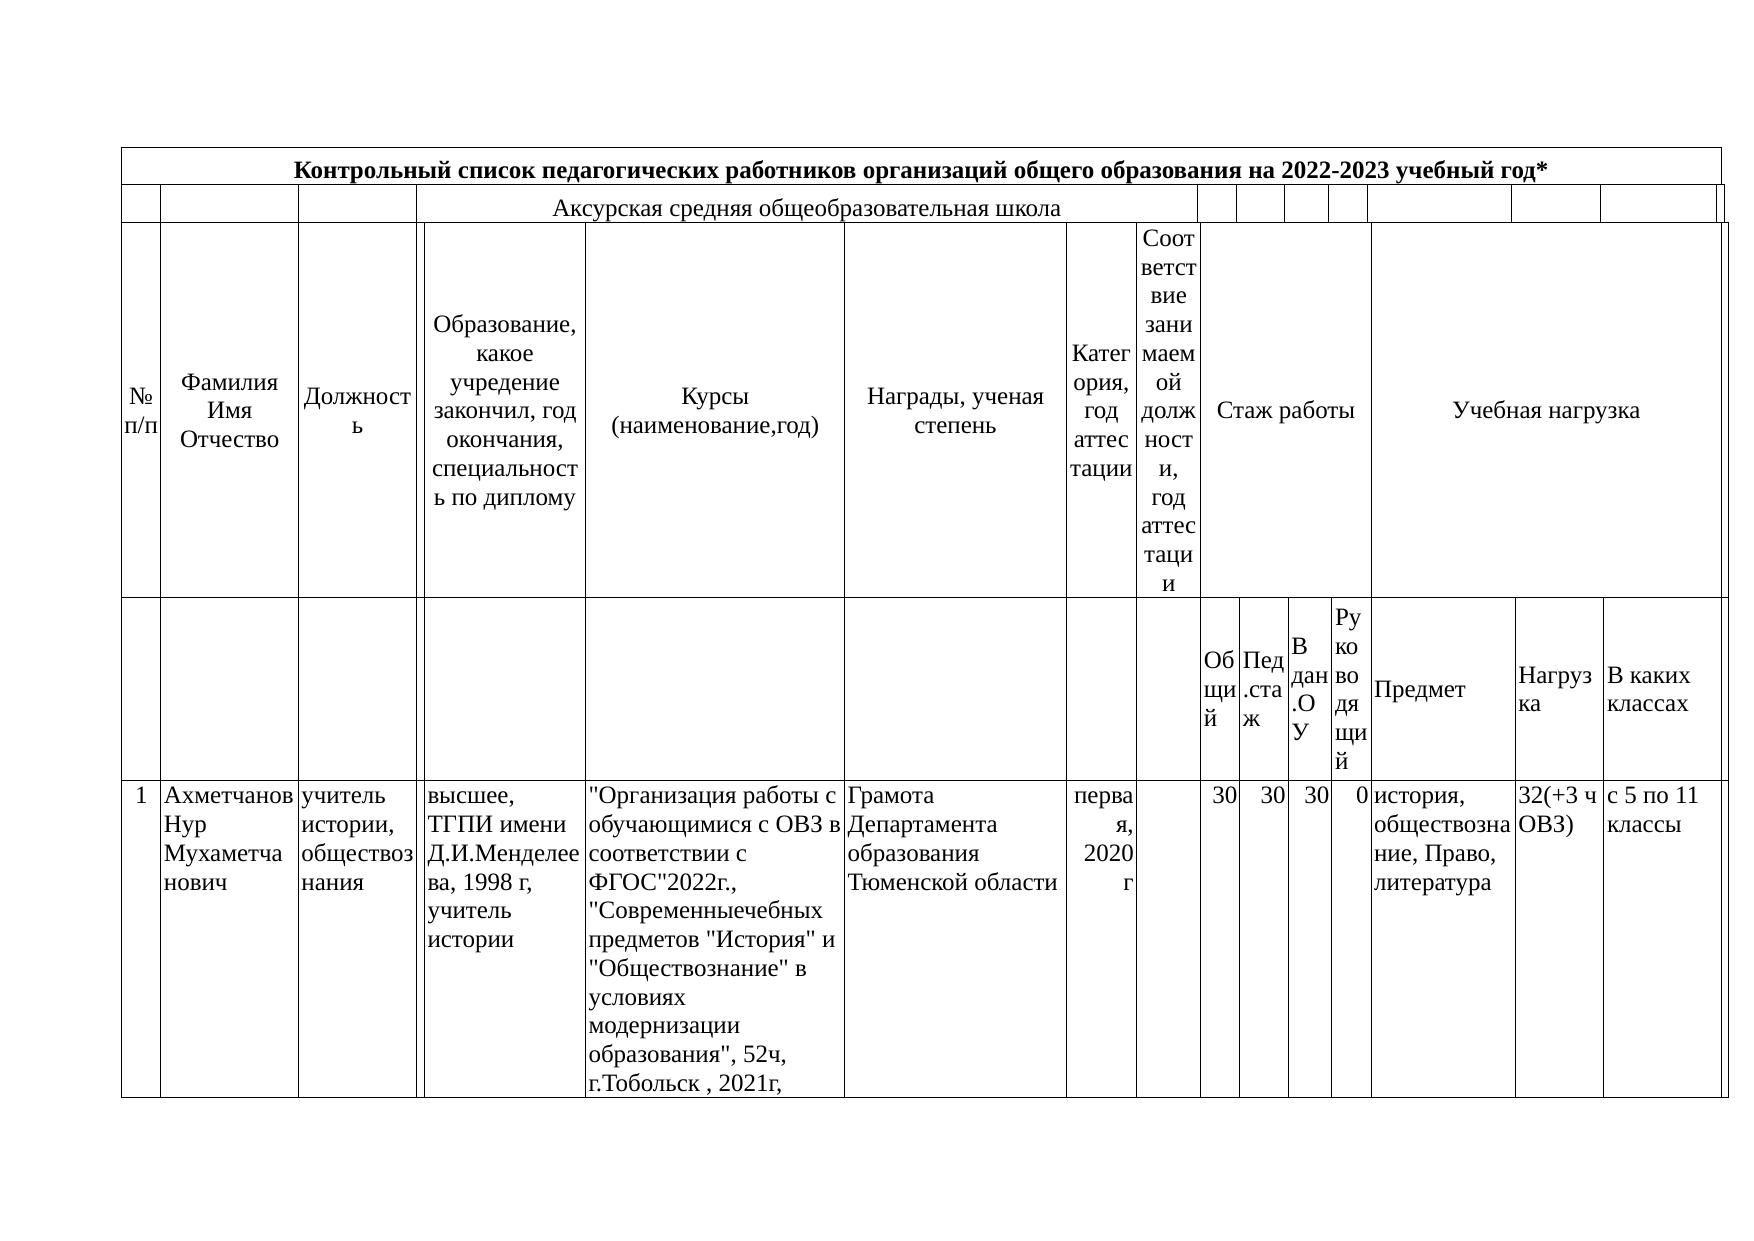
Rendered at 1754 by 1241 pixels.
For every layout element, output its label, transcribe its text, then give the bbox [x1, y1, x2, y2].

table_cell Руководящий [1332, 598, 1371, 779]
table_cell [299, 598, 416, 779]
table_cell Должность [299, 223, 416, 597]
table_cell [1198, 185, 1236, 222]
table_cell Соответствие занимаемой должности, год аттестации [1137, 223, 1200, 597]
table_cell [299, 185, 416, 222]
table_cell [586, 598, 844, 779]
table_cell [1512, 185, 1600, 222]
table_cell [1285, 185, 1328, 222]
table_cell [161, 185, 298, 222]
table_cell Грамота Департамента образования Тюменской области [845, 781, 1066, 1097]
table_cell Стаж работы [1201, 223, 1371, 597]
table_cell Образование, какое учредение закончил, год окончания, специальность по диплому [425, 223, 585, 597]
table_cell [417, 598, 424, 779]
table_cell 0 [1332, 781, 1371, 1097]
table_cell 30 [1201, 781, 1239, 1097]
table_cell [122, 598, 160, 779]
table_cell с 5 по 11 классы [1604, 781, 1721, 1097]
table_cell [1717, 185, 1724, 222]
table_cell [1722, 223, 1728, 597]
table_cell №п/п [122, 223, 160, 597]
table_cell [845, 598, 1066, 779]
table_cell [1601, 185, 1716, 222]
table_cell Аксурская средняя общеобразовательная школа [417, 185, 1197, 222]
table_cell "Организация работы с обучающимися с ОВЗ в соответствии с ФГОС"2022г., "Современныечебных предметов "История" и "Обществознание" в условиях модернизации образования", 52ч, г.Тобольск , 2021г, [586, 781, 844, 1097]
table_cell [425, 598, 585, 779]
table_cell [1368, 185, 1511, 222]
table_cell высшее, ТГПИ имени Д.И.Менделеева, 1998 г, учитель истории [425, 781, 585, 1097]
table_cell [417, 781, 424, 1097]
table_cell Учебная нагрузка [1372, 223, 1721, 597]
table_cell первая, 2020 г [1067, 781, 1136, 1097]
table_cell [1137, 598, 1200, 779]
table_cell [1725, 184, 1729, 222]
table_cell 30 [1289, 781, 1331, 1097]
table_cell [417, 223, 424, 597]
table_cell [1237, 185, 1284, 222]
table_cell [122, 185, 160, 222]
table_cell Награды, ученая степень [845, 223, 1066, 597]
table_cell Нагрузка [1516, 598, 1603, 779]
table_cell Курсы (наименование,год) [586, 223, 844, 597]
table_cell [1722, 598, 1728, 779]
table_cell [1137, 781, 1200, 1097]
table_cell Пед.стаж [1240, 598, 1288, 779]
table_cell [1722, 781, 1728, 1097]
table_cell 1 [122, 781, 160, 1097]
table_cell В дан.ОУ [1289, 598, 1331, 779]
table_cell 32(+3 ч ОВЗ) [1516, 781, 1603, 1097]
table_cell [1067, 598, 1136, 779]
table_header [1725, 147, 1729, 184]
table_cell Фамилия Имя Отчество [161, 223, 298, 597]
table_cell Общий [1201, 598, 1239, 779]
table_cell Категория, год аттестации [1067, 223, 1136, 597]
table_cell [1329, 185, 1367, 222]
table_cell В каких классах [1604, 598, 1721, 779]
table_cell учитель истории, обществознания [299, 781, 416, 1097]
table_cell Ахметчанов Нур Мухаметчанович [161, 781, 298, 1097]
table_cell [161, 598, 298, 779]
table_cell Предмет [1372, 598, 1515, 779]
table_cell 30 [1240, 781, 1288, 1097]
table_header Контрольный список педагогических работников организаций общего образования на 2022-2023 учебный год* [122, 148, 1721, 184]
table_cell история, обществознание, Право, литература [1372, 781, 1515, 1097]
